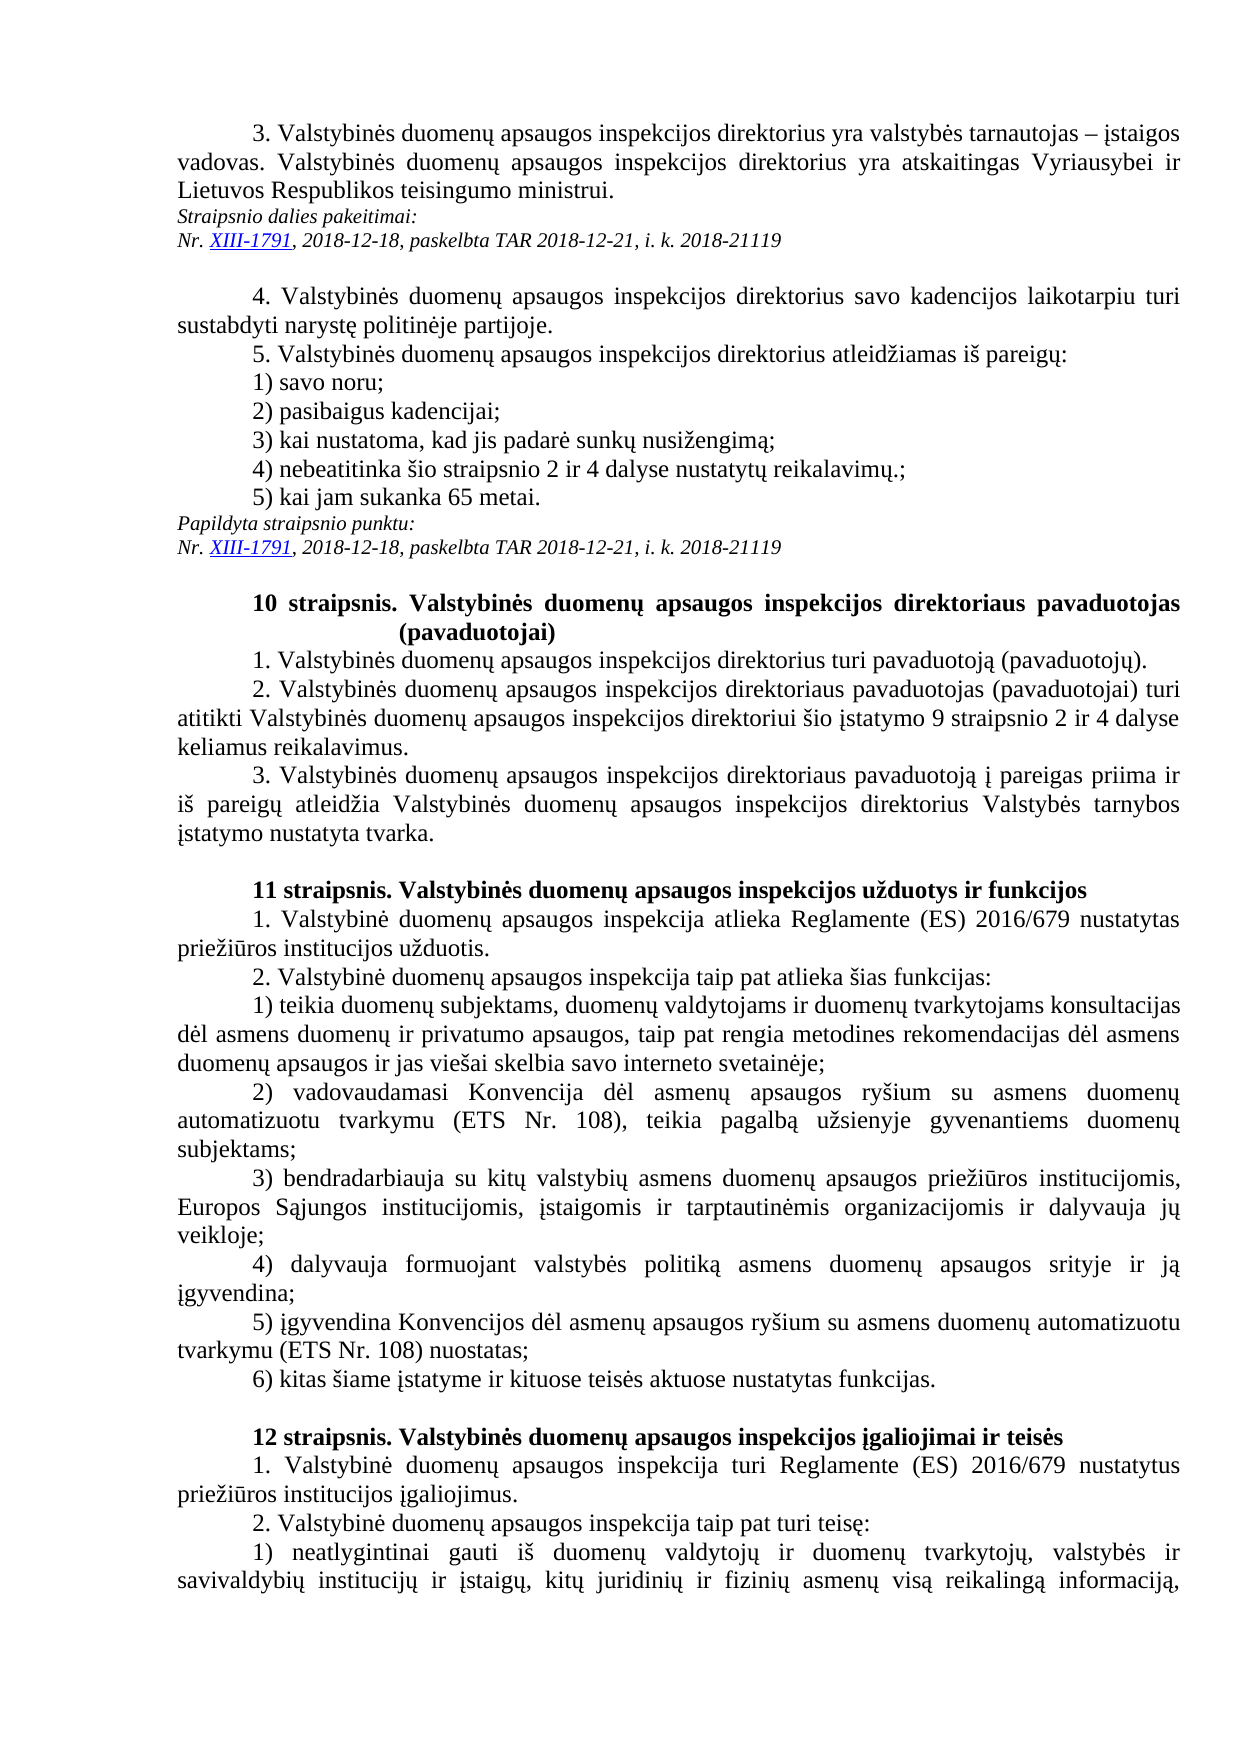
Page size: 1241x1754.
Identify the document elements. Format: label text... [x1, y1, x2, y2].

text 6) kitas šiame įstatyme ir kituose teisės aktuose nustatytas funkcijas. [177, 1364, 1181, 1393]
text Nr. XIII-1791, 2018-12-18, paskelbta TAR 2018-12-21, i. k. 2018-21119 [177, 228, 1181, 252]
text 12 straipsnis. Valstybinės duomenų apsaugos inspekcijos įgaliojimai ir teisės [177, 1422, 1181, 1451]
text 1. Valstybinė duomenų apsaugos inspekcija turi Reglamente (ES) 2016/679 nustatytus priežiūros institucijos įgaliojimus. [177, 1451, 1181, 1508]
text 3. Valstybinės duomenų apsaugos inspekcijos direktorius yra valstybės tarnautojas – įstaigos vadovas. Valstybinės duomenų apsaugos inspekcijos direktorius yra atskaitingas Vyriausybei ir Lietuvos Respublikos teisingumo ministrui. [177, 118, 1181, 204]
text 4. Valstybinės duomenų apsaugos inspekcijos direktorius savo kadencijos laikotarpiu turi sustabdyti narystę politinėje partijoje. [177, 281, 1181, 339]
text 1) savo noru; [177, 367, 1181, 396]
text 1) neatlygintinai gauti iš duomenų valdytojų ir duomenų tvarkytojų, valstybės ir savivaldybių institucijų ir įstaigų, kitų juridinių ir fizinių asmenų visą reikalingą informaciją, [177, 1537, 1181, 1594]
text 5) įgyvendina Konvencijos dėl asmenų apsaugos ryšium su asmens duomenų automatizuotu tvarkymu (ETS Nr. 108) nuostatas; [177, 1307, 1181, 1364]
text 1) teikia duomenų subjektams, duomenų valdytojams ir duomenų tvarkytojams konsultacijas dėl asmens duomenų ir privatumo apsaugos, taip pat rengia metodines rekomendacijas dėl asmens duomenų apsaugos ir jas viešai skelbia savo interneto svetainėje; [177, 991, 1181, 1077]
text 2) pasibaigus kadencijai; [177, 396, 1181, 425]
text 4) dalyvauja formuojant valstybės politiką asmens duomenų apsaugos srityje ir ją įgyvendina; [177, 1249, 1181, 1307]
text Nr. XIII-1791, 2018-12-18, paskelbta TAR 2018-12-21, i. k. 2018-21119 [177, 535, 1181, 559]
text 3) bendradarbiauja su kitų valstybių asmens duomenų apsaugos priežiūros institucijomis, Europos Sąjungos institucijomis, įstaigomis ir tarptautinėmis organizacijomis ir dalyvauja jų veikloje; [177, 1163, 1181, 1249]
text 2) vadovaudamasi Konvencija dėl asmenų apsaugos ryšium su asmens duomenų automatizuotu tvarkymu (ETS Nr. 108), teikia pagalbą užsienyje gyvenantiems duomenų subjektams; [177, 1077, 1181, 1163]
text 5) kai jam sukanka 65 metai. [177, 482, 1181, 511]
text 1. Valstybinės duomenų apsaugos inspekcijos direktorius turi pavaduotoją (pavaduotojų). [177, 646, 1181, 674]
text 11 straipsnis. Valstybinės duomenų apsaugos inspekcijos užduotys ir funkcijos [177, 876, 1181, 904]
text 2. Valstybinė duomenų apsaugos inspekcija taip pat atlieka šias funkcijas: [177, 962, 1181, 991]
text 3. Valstybinės duomenų apsaugos inspekcijos direktoriaus pavaduotoją į pareigas priima ir iš pareigų atleidžia Valstybinės duomenų apsaugos inspekcijos direktorius Valstybės tarnybos įstatymo nustatyta tvarka. [177, 761, 1181, 847]
text Papildyta straipsnio punktu: [177, 511, 1181, 535]
text 2. Valstybinės duomenų apsaugos inspekcijos direktoriaus pavaduotojas (pavaduotojai) turi atitikti Valstybinės duomenų apsaugos inspekcijos direktoriui šio įstatymo 9 straipsnio 2 ir 4 dalyse keliamus reikalavimus. [177, 674, 1181, 761]
text 5. Valstybinės duomenų apsaugos inspekcijos direktorius atleidžiamas iš pareigų: [177, 339, 1181, 367]
text 2. Valstybinė duomenų apsaugos inspekcija taip pat turi teisę: [177, 1508, 1181, 1537]
text 4) nebeatitinka šio straipsnio 2 ir 4 dalyse nustatytų reikalavimų.; [177, 454, 1181, 482]
text Straipsnio dalies pakeitimai: [177, 204, 1181, 228]
text 1. Valstybinė duomenų apsaugos inspekcija atlieka Reglamente (ES) 2016/679 nustatytas priežiūros institucijos užduotis. [177, 904, 1181, 962]
text 10 straipsnis. Valstybinės duomenų apsaugos inspekcijos direktoriaus pavaduotojas (pavaduotojai) [252, 588, 1181, 646]
text 3) kai nustatoma, kad jis padarė sunkų nusižengimą; [177, 425, 1181, 454]
